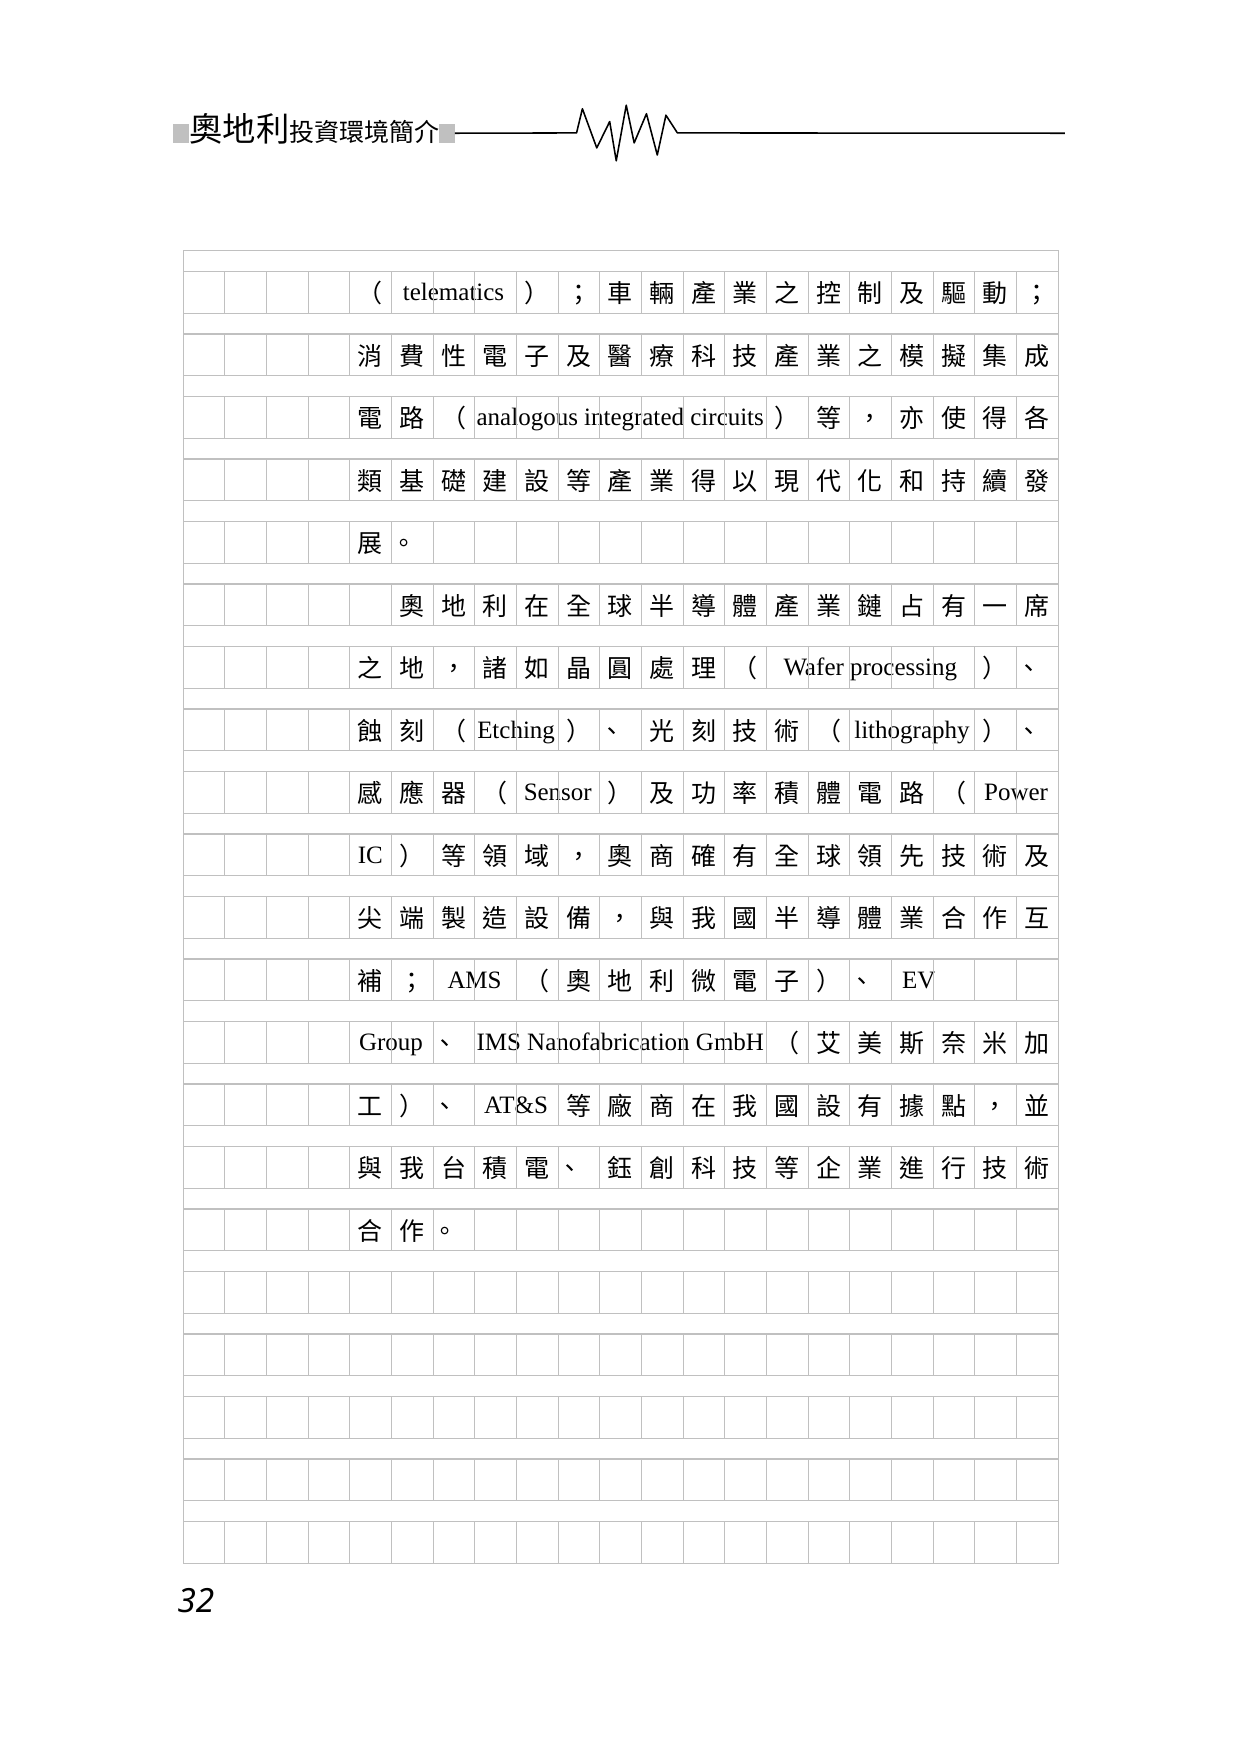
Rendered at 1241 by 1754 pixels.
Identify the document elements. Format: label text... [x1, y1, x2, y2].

text 奧地利電機電子業數十年來不斷提供多種創新產品與服務，為研發支出密度最高之產業，平均每員工研發支出逾2萬歐元。由於電機電子業蓬勃發展，成為眾多其他產業的關鍵基礎，並提供未來解決方案予其他產業運用，例如：交通及建築科技之自動化及數位化、數據分析、能源效率；交通遠程通訊（telematics）；車輛產業之控制及驅動；消費性電子及醫療科技產業之模擬集成電路（analogous integrated circuits）等，亦使得各類基礎建設等產業得以現代化和持續發展。 [330, 314, 1058, 333]
text 奧地利在全球半導體產業鏈占有一席之地，諸如晶圓處理（Wafer processing）、蝕刻（Etching）、光刻技術（lithography）、感應器（Sensor）及功率積體電路（Power IC）等領域，奧商確有全球領先技術及尖端製造設備，與我國半導體業合作互補；AMS（奧地利微電子）、EV Group、IMS Nanofabrication GmbH（艾美斯奈米加工）、AT&S等廠商在我國設有據點，並與我台積電、鈺創科技等企業進行技術合作。 [330, 1126, 1058, 1146]
text 奧地利在全球半導體產業鏈占有一席之地，諸如晶圓處理（Wafer processing）、蝕刻（Etching）、光刻技術（lithography）、感應器（Sensor）及功率積體電路（Power IC）等領域，奧商確有全球領先技術及尖端製造設備，與我國半導體業合作互補；AMS（奧地利微電子）、EV Group、IMS Nanofabrication GmbH（艾美斯奈米加工）、AT&S等廠商在我國設有據點，並與我台積電、鈺創科技等企業進行技術合作。 [330, 939, 1058, 958]
text 奧地利電機電子業數十年來不斷提供多種創新產品與服務，為研發支出密度最高之產業，平均每員工研發支出逾2萬歐元。由於電機電子業蓬勃發展，成為眾多其他產業的關鍵基礎，並提供未來解決方案予其他產業運用，例如：交通及建築科技之自動化及數位化、數據分析、能源效率；交通遠程通訊（telematics）；車輛產業之控制及驅動；消費性電子及醫療科技產業之模擬集成電路（analogous integrated circuits）等，亦使得各類基礎建設等產業得以現代化和持續發展。 [330, 439, 1058, 458]
text 奧地利在全球半導體產業鏈占有一席之地，諸如晶圓處理（Wafer processing）、蝕刻（Etching）、光刻技術（lithography）、感應器（Sensor）及功率積體電路（Power IC）等領域，奧商確有全球領先技術及尖端製造設備，與我國半導體業合作互補；AMS（奧地利微電子）、EV Group、IMS Nanofabrication GmbH（艾美斯奈米加工）、AT&S等廠商在我國設有據點，並與我台積電、鈺創科技等企業進行技術合作。 [330, 1001, 1058, 1021]
text 奧地利在全球半導體產業鏈占有一席之地，諸如晶圓處理（Wafer processing）、蝕刻（Etching）、光刻技術（lithography）、感應器（Sensor）及功率積體電路（Power IC）等領域，奧商確有全球領先技術及尖端製造設備，與我國半導體業合作互補；AMS（奧地利微電子）、EV Group、IMS Nanofabrication GmbH（艾美斯奈米加工）、AT&S等廠商在我國設有據點，並與我台積電、鈺創科技等企業進行技術合作。 [330, 1064, 1058, 1083]
text 奧地利在全球半導體產業鏈占有一席之地，諸如晶圓處理（Wafer processing）、蝕刻（Etching）、光刻技術（lithography）、感應器（Sensor）及功率積體電路（Power IC）等領域，奧商確有全球領先技術及尖端製造設備，與我國半導體業合作互補；AMS（奧地利微電子）、EV Group、IMS Nanofabrication GmbH（艾美斯奈米加工）、AT&S等廠商在我國設有據點，並與我台積電、鈺創科技等企業進行技術合作。 [330, 751, 1058, 771]
text 奧地利電機電子業數十年來不斷提供多種創新產品與服務，為研發支出密度最高之產業，平均每員工研發支出逾2萬歐元。由於電機電子業蓬勃發展，成為眾多其他產業的關鍵基礎，並提供未來解決方案予其他產業運用，例如：交通及建築科技之自動化及數位化、數據分析、能源效率；交通遠程通訊（telematics）；車輛產業之控制及驅動；消費性電子及醫療科技產業之模擬集成電路（analogous integrated circuits）等，亦使得各類基礎建設等產業得以現代化和持續發展。 [330, 501, 1058, 521]
text 奧地利在全球半導體產業鏈占有一席之地，諸如晶圓處理（Wafer processing）、蝕刻（Etching）、光刻技術（lithography）、感應器（Sensor）及功率積體電路（Power IC）等領域，奧商確有全球領先技術及尖端製造設備，與我國半導體業合作互補；AMS（奧地利微電子）、EV Group、IMS Nanofabrication GmbH（艾美斯奈米加工）、AT&S等廠商在我國設有據點，並與我台積電、鈺創科技等企業進行技術合作。 [330, 876, 1058, 896]
text 奧地利在全球半導體產業鏈占有一席之地，諸如晶圓處理（Wafer processing）、蝕刻（Etching）、光刻技術（lithography）、感應器（Sensor）及功率積體電路（Power IC）等領域，奧商確有全球領先技術及尖端製造設備，與我國半導體業合作互補；AMS（奧地利微電子）、EV Group、IMS Nanofabrication GmbH（艾美斯奈米加工）、AT&S等廠商在我國設有據點，並與我台積電、鈺創科技等企業進行技術合作。 [330, 814, 1058, 833]
text 奧地利電機電子業數十年來不斷提供多種創新產品與服務，為研發支出密度最高之產業，平均每員工研發支出逾2萬歐元。由於電機電子業蓬勃發展，成為眾多其他產業的關鍵基礎，並提供未來解決方案予其他產業運用，例如：交通及建築科技之自動化及數位化、數據分析、能源效率；交通遠程通訊（telematics）；車輛產業之控制及驅動；消費性電子及醫療科技產業之模擬集成電路（analogous integrated circuits）等，亦使得各類基礎建設等產業得以現代化和持續發展。 [330, 251, 1058, 271]
text 奧地利在全球半導體產業鏈占有一席之地，諸如晶圓處理（Wafer processing）、蝕刻（Etching）、光刻技術（lithography）、感應器（Sensor）及功率積體電路（Power IC）等領域，奧商確有全球領先技術及尖端製造設備，與我國半導體業合作互補；AMS（奧地利微電子）、EV Group、IMS Nanofabrication GmbH（艾美斯奈米加工）、AT&S等廠商在我國設有據點，並與我台積電、鈺創科技等企業進行技術合作。 [330, 564, 1058, 583]
text 奧地利在全球半導體產業鏈占有一席之地，諸如晶圓處理（Wafer processing）、蝕刻（Etching）、光刻技術（lithography）、感應器（Sensor）及功率積體電路（Power IC）等領域，奧商確有全球領先技術及尖端製造設備，與我國半導體業合作互補；AMS（奧地利微電子）、EV Group、IMS Nanofabrication GmbH（艾美斯奈米加工）、AT&S等廠商在我國設有據點，並與我台積電、鈺創科技等企業進行技術合作。 [330, 689, 1058, 708]
text 奧地利電機電子業數十年來不斷提供多種創新產品與服務，為研發支出密度最高之產業，平均每員工研發支出逾2萬歐元。由於電機電子業蓬勃發展，成為眾多其他產業的關鍵基礎，並提供未來解決方案予其他產業運用，例如：交通及建築科技之自動化及數位化、數據分析、能源效率；交通遠程通訊（telematics）；車輛產業之控制及驅動；消費性電子及醫療科技產業之模擬集成電路（analogous integrated circuits）等，亦使得各類基礎建設等產業得以現代化和持續發展。 [330, 376, 1058, 396]
text 奧地利在全球半導體產業鏈占有一席之地，諸如晶圓處理（Wafer processing）、蝕刻（Etching）、光刻技術（lithography）、感應器（Sensor）及功率積體電路（Power IC）等領域，奧商確有全球領先技術及尖端製造設備，與我國半導體業合作互補；AMS（奧地利微電子）、EV Group、IMS Nanofabrication GmbH（艾美斯奈米加工）、AT&S等廠商在我國設有據點，並與我台積電、鈺創科技等企業進行技術合作。 [330, 1189, 1058, 1208]
text 奧地利在全球半導體產業鏈占有一席之地，諸如晶圓處理（Wafer processing）、蝕刻（Etching）、光刻技術（lithography）、感應器（Sensor）及功率積體電路（Power IC）等領域，奧商確有全球領先技術及尖端製造設備，與我國半導體業合作互補；AMS（奧地利微電子）、EV Group、IMS Nanofabrication GmbH（艾美斯奈米加工）、AT&S等廠商在我國設有據點，並與我台積電、鈺創科技等企業進行技術合作。 [330, 626, 1058, 646]
